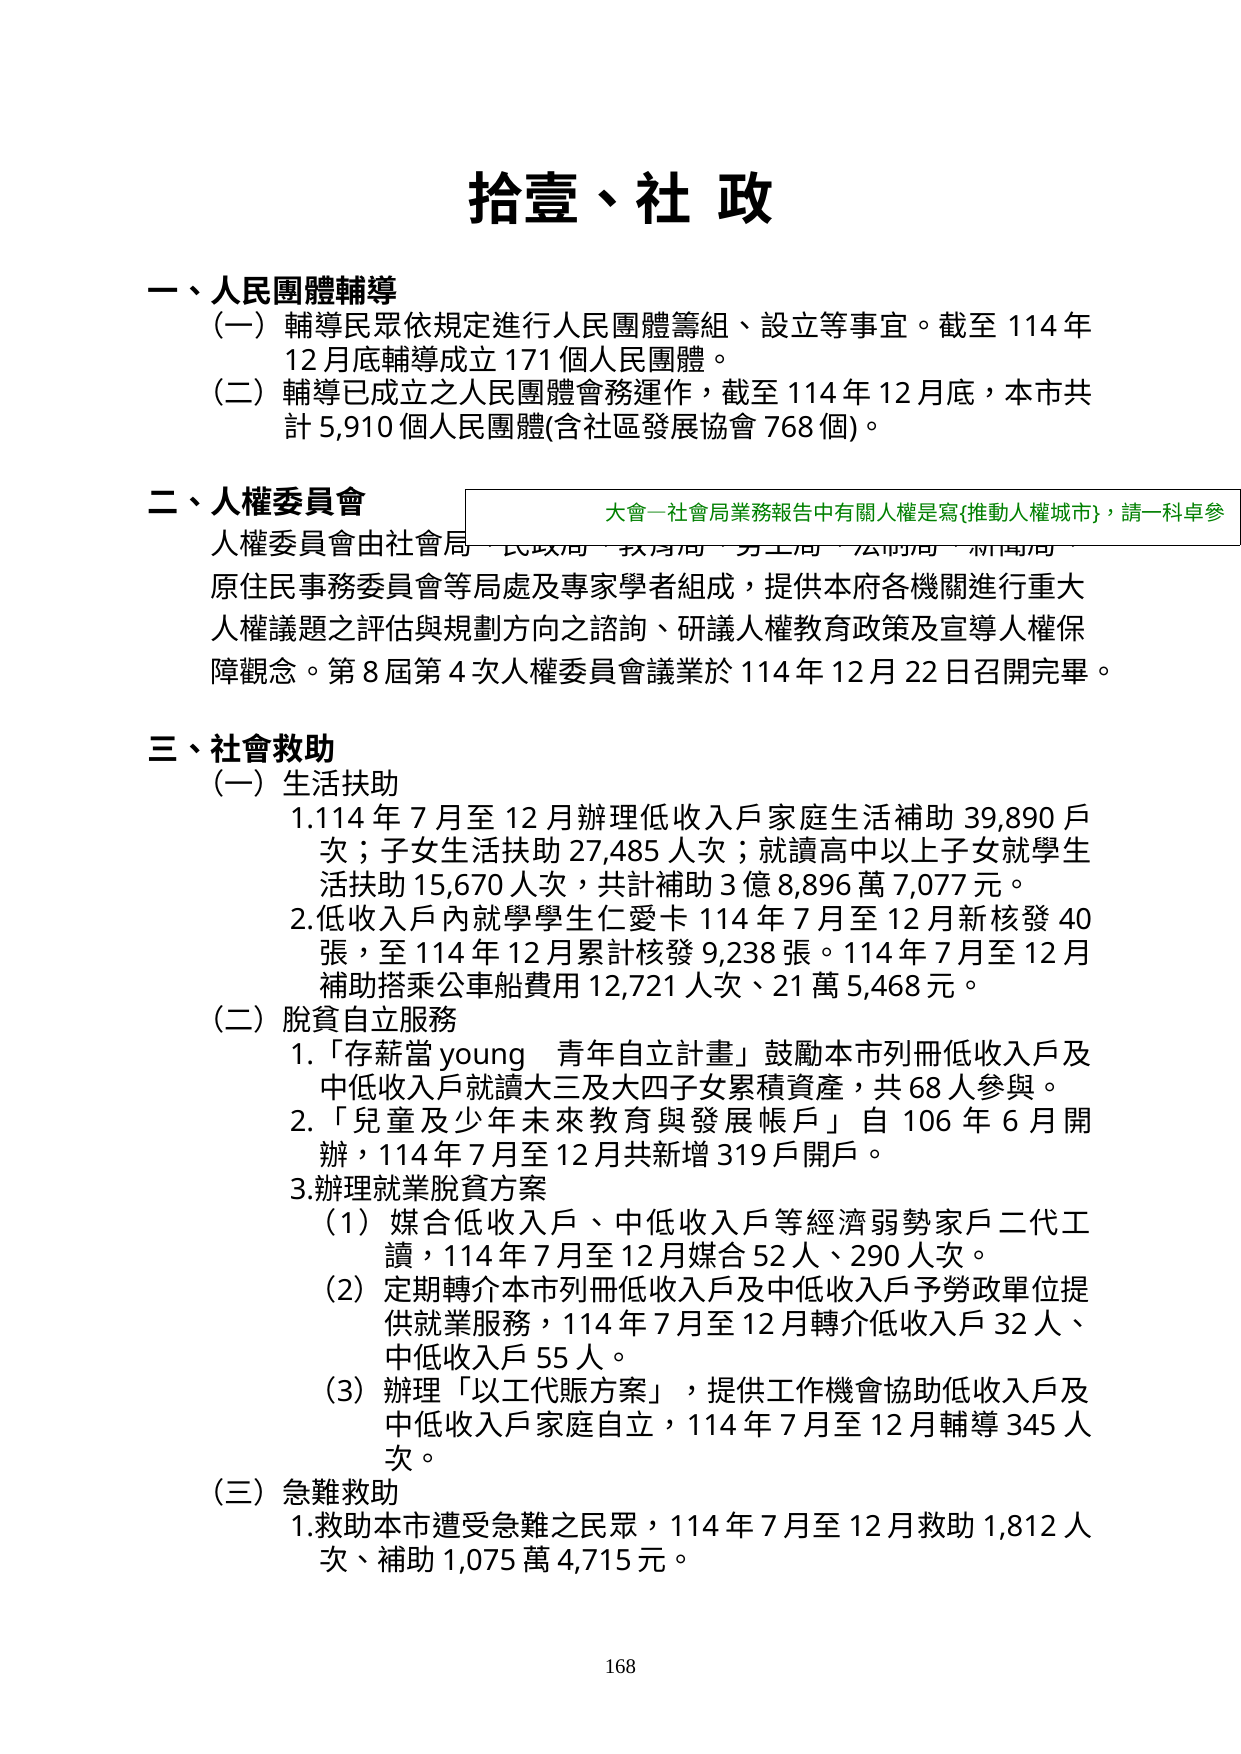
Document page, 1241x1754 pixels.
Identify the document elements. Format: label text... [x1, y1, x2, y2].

text 1.114年7月至12月辦理低收入戶家庭生活補助39,890戶次；子女生活扶助27,485人次；就讀高中以上子女就學生活扶助15,670人次，共計補助3億8,896萬7,077元。 [289, 801, 1092, 902]
text 二、人權委員會 [148, 487, 1092, 521]
text （一）輔導民眾依規定進行人民團體籌組、設立等事宜。截至114年12月底輔導成立171個人民團體。 [195, 309, 1092, 377]
text （三）急難救助 [195, 1476, 1092, 1510]
text 2.「兒童及少年未來教育與發展帳戶」自106年6月開辦，114年7月至12月共新增319戶開戶。 [289, 1105, 1092, 1172]
text （1）媒合低收入戶、中低收入戶等經濟弱勢家戶二代工讀，114年7月至12月媒合52人、290人次。 [307, 1206, 1092, 1273]
text 3.辦理就業脫貧方案 [289, 1172, 1092, 1206]
text 2.低收入戶內就學學生仁愛卡114年7月至12月新核發40張，至114年12月累計核發9,238張。114年7月至12月補助搭乘公車船費用12,721人次、21萬5,468元。 [289, 902, 1092, 1003]
text 一、人民團體輔導 [148, 275, 1092, 309]
text 拾壹、社 政 [148, 153, 1092, 238]
text （2）定期轉介本市列冊低收入戶及中低收入戶予勞政單位提供就業服務，114年7月至12月轉介低收入戶32人、中低收入戶55人。 [307, 1273, 1092, 1375]
text （二）脫貧自立服務 [195, 1003, 1092, 1037]
text （二）輔導已成立之人民團體會務運作，截至114年12月底，本市共計5,910個人民團體(含社區發展協會768個)。 [195, 377, 1092, 444]
text 大會—社會局業務報告中有關人權是寫{推動人權城市}，請一科卓參 [605, 496, 1225, 527]
text 1.「存薪當young 青年自立計畫」鼓勵本市列冊低收入戶及中低收入戶就讀大三及大四子女累積資產，共68人參與。 [289, 1037, 1092, 1105]
text （3）辦理「以工代賑方案」，提供工作機會協助低收入戶及中低收入戶家庭自立，114年7月至12月輔導345人次。 [307, 1375, 1092, 1476]
text （一）生活扶助 [195, 767, 1092, 801]
text 1.救助本市遭受急難之民眾，114年7月至12月救助1,812人次、補助1,075萬4,715元。 [289, 1510, 1092, 1577]
text 人權委員會由社會局、民政局、教育局、勞工局、法制局、新聞局、原住民事務委員會等局處及專家學者組成，提供本府各機關進行重大人權議題之評估與規劃方向之諮詢、研議人權教育政策及宣導人權保障觀念。第8屆第4次人權委員會議業於114年12月22日召開完畢。 [210, 521, 1092, 691]
text 三、社會救助 [148, 733, 1092, 767]
